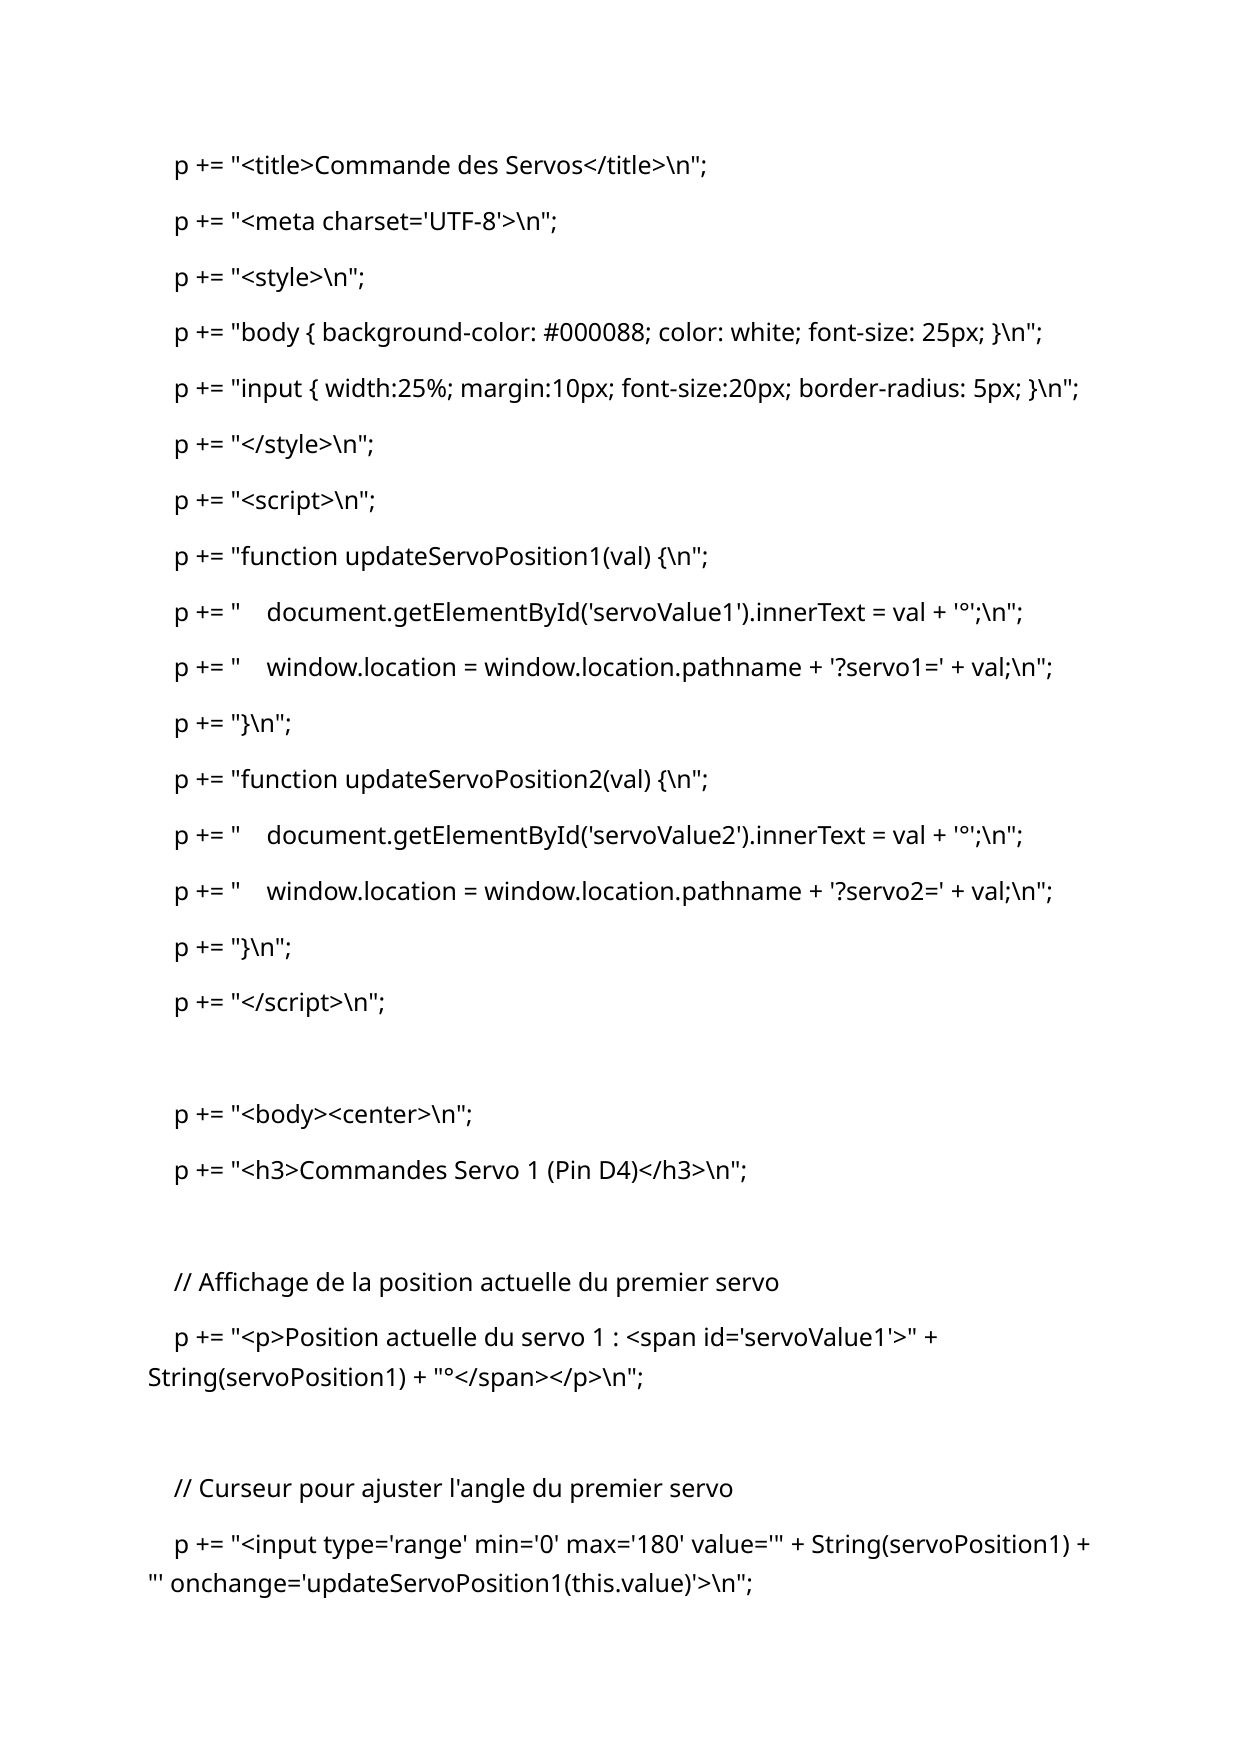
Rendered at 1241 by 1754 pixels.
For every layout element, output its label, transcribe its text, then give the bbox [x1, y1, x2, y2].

text // Affichage de la position actuelle du premier servo [148, 1264, 1093, 1298]
text p += "<h3>Commandes Servo 1 (Pin D4)</h3>\n"; [148, 1153, 1093, 1187]
text p += "}\n"; [148, 706, 1093, 740]
text p += " window.location = window.location.pathname + '?servo1=' + val;\n"; [148, 650, 1093, 684]
text p += " window.location = window.location.pathname + '?servo2=' + val;\n"; [148, 873, 1093, 907]
text p += "body { background-color: #000088; color: white; font-size: 25px; }\n"; [148, 315, 1093, 349]
text p += " document.getElementById('servoValue1').innerText = val + '°';\n"; [148, 594, 1093, 628]
text p += "<title>Commande des Servos</title>\n"; [148, 148, 1093, 182]
text p += "</style>\n"; [148, 427, 1093, 461]
text // Curseur pour ajuster l'angle du premier servo [148, 1471, 1093, 1505]
text p += "input { width:25%; margin:10px; font-size:20px; border-radius: 5px; }\n"; [148, 371, 1093, 405]
text p += "<meta charset='UTF-8'>\n"; [148, 203, 1093, 237]
text p += "<script>\n"; [148, 483, 1093, 517]
text p += "function updateServoPosition2(val) {\n"; [148, 762, 1093, 796]
text p += "<p>Position actuelle du servo 1 : <span id='servoValue1'>" + String(servoPosition1) + "°</span></p>\n"; [148, 1320, 1093, 1393]
text p += " document.getElementById('servoValue2').innerText = val + '°';\n"; [148, 818, 1093, 852]
text p += "}\n"; [148, 929, 1093, 963]
text p += "<body><center>\n"; [148, 1097, 1093, 1131]
text p += "<input type='range' min='0' max='180' value='" + String(servoPosition1) + "' onchange='updateServoPosition1(this.value)'>\n"; [148, 1527, 1093, 1600]
text p += "function updateServoPosition1(val) {\n"; [148, 538, 1093, 572]
text p += "</script>\n"; [148, 985, 1093, 1019]
text p += "<style>\n"; [148, 259, 1093, 293]
